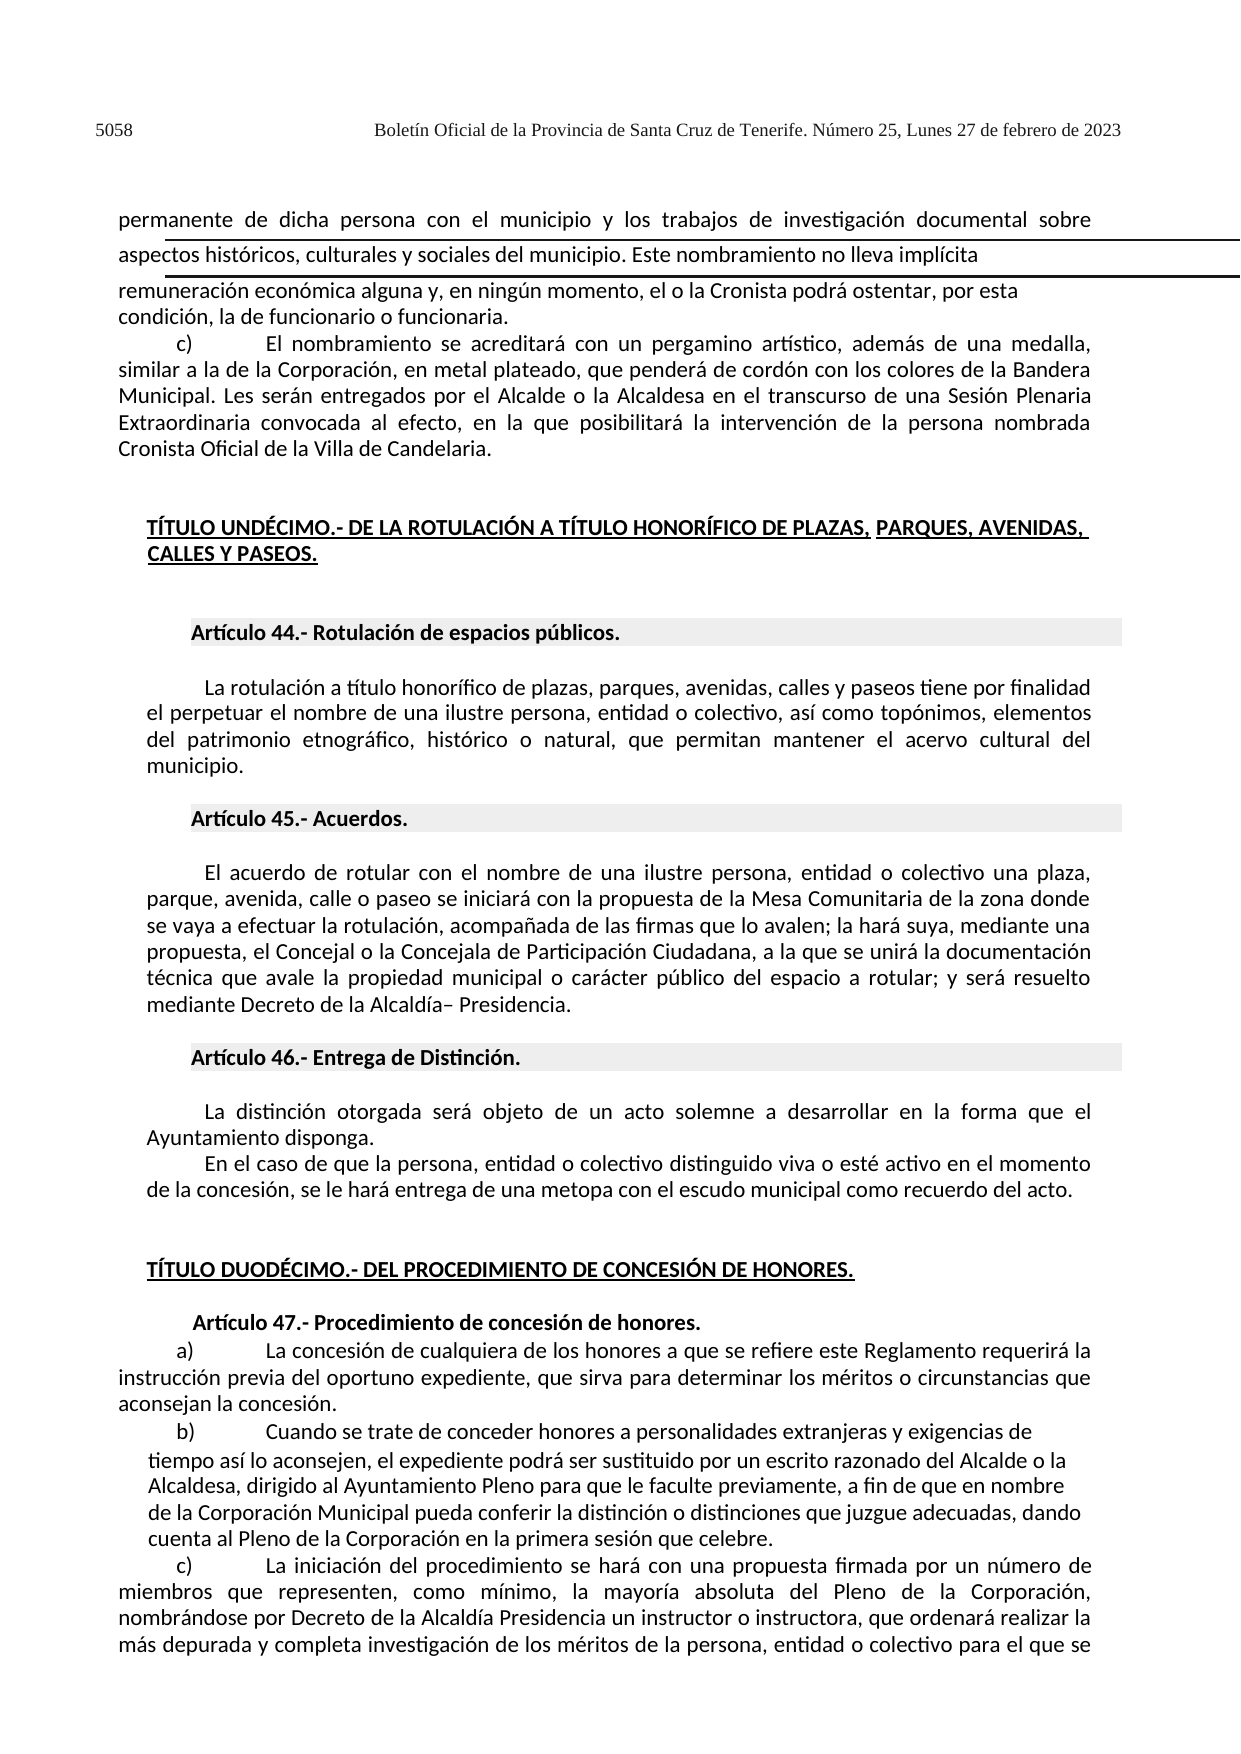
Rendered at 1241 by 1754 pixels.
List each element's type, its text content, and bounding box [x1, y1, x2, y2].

list La concesión de cualquiera de los honores a que se refiere este Reglamento requerirá la instrucción previa del oportuno expediente, que sirva para determinar los méritos o circunstancias que aconsejan la concesión. [118, 1338, 1093, 1417]
list La iniciación del procedimiento se hará con una propuesta firmada por un número de miembros que representen, como mínimo, la mayoría absoluta del Pleno de la Corporación, nombrándose por Decreto de la Alcaldía Presidencia un instructor o instructora, que ordenará realizar la más depurada y completa investigación de los méritos de la persona, entidad o colectivo para el que se [118, 1552, 1093, 1658]
text La distinción otorgada será objeto de un acto solemne a desarrollar en la forma que el Ayuntamiento disponga. [146, 1098, 1093, 1151]
list El nombramiento se acreditará con un pergamino artístico, además de una medalla, similar a la de la Corporación, en metal plateado, que penderá de cordón con los colores de la Bandera Municipal. Les serán entregados por el Alcalde o la Alcaldesa en el transcurso de una Sesión Plenaria Extraordinaria convocada al efecto, en la que posibilitará la intervención de la persona nombrada Cronista Oficial de la Villa de Candelaria. [118, 331, 1093, 462]
text En el caso de que la persona, entidad o colectivo distinguido viva o esté activo en el momento de la concesión, se le hará entrega de una metopa con el escudo municipal como recuerdo del acto. [146, 1151, 1093, 1203]
text TÍTULO UNDÉCIMO.- DE LA ROTULACIÓN A TÍTULO HONORÍFICO DE PLAZAS, PARQUES, AVENIDAS, CALLES Y PASEOS. [146, 514, 1122, 567]
text Artículo 46.- Entrega de Distinción. [191, 1043, 1122, 1071]
text El acuerdo de rotular con el nombre de una ilustre persona, entidad o colectivo una plaza, parque, avenida, calle o paseo se iniciará con la propuesta de la Mesa Comunitaria de la zona donde se vaya a efectuar la rotulación, acompañada de las firmas que lo avalen; la hará suya, mediante una propuesta, el Concejal o la Concejala de Participación Ciudadana, a la que se unirá la documentación técnica que avale la propiedad municipal o carácter público del espacio a rotular; y será resuelto mediante Decreto de la Alcaldía– Presidencia. [146, 860, 1093, 1018]
list permanente de dicha persona con el municipio y los trabajos de investigación documental sobre aspectos históricos, culturales y sociales del municipio. Este nombramiento no lleva implícita remuneración económica alguna y, en ningún momento, el o la Cronista podrá ostentar, por esta condición, la de funcionario o funcionaria. [118, 207, 1093, 330]
text Artículo 47.- Procedimiento de concesión de honores. [192, 1308, 1122, 1336]
text La rotulación a título honorífico de plazas, parques, avenidas, calles y paseos tiene por finalidad el perpetuar el nombre de una ilustre persona, entidad o colectivo, así como topónimos, elementos del patrimonio etnográfico, histórico o natural, que permitan mantener el acervo cultural del municipio. [146, 674, 1093, 779]
text tiempo así lo aconsejen, el expediente podrá ser sustituido por un escrito razonado del Alcalde o la Alcaldesa, dirigido al Ayuntamiento Pleno para que le faculte previamente, a fin de que en nombre de la Corporación Municipal pueda conferir la distinción o distinciones que juzgue adecuadas, dando cuenta al Pleno de la Corporación en la primera sesión que celebre. [148, 1447, 1093, 1552]
text Artículo 44.- Rotulación de espacios públicos. [191, 618, 1122, 646]
text Artículo 45.- Acuerdos. [191, 804, 1122, 832]
text TÍTULO DUODÉCIMO.- DEL PROCEDIMIENTO DE CONCESIÓN DE HONORES. [146, 1256, 1122, 1282]
list Cuando se trate de conceder honores a personalidades extranjeras y exigencias de [118, 1417, 1093, 1445]
